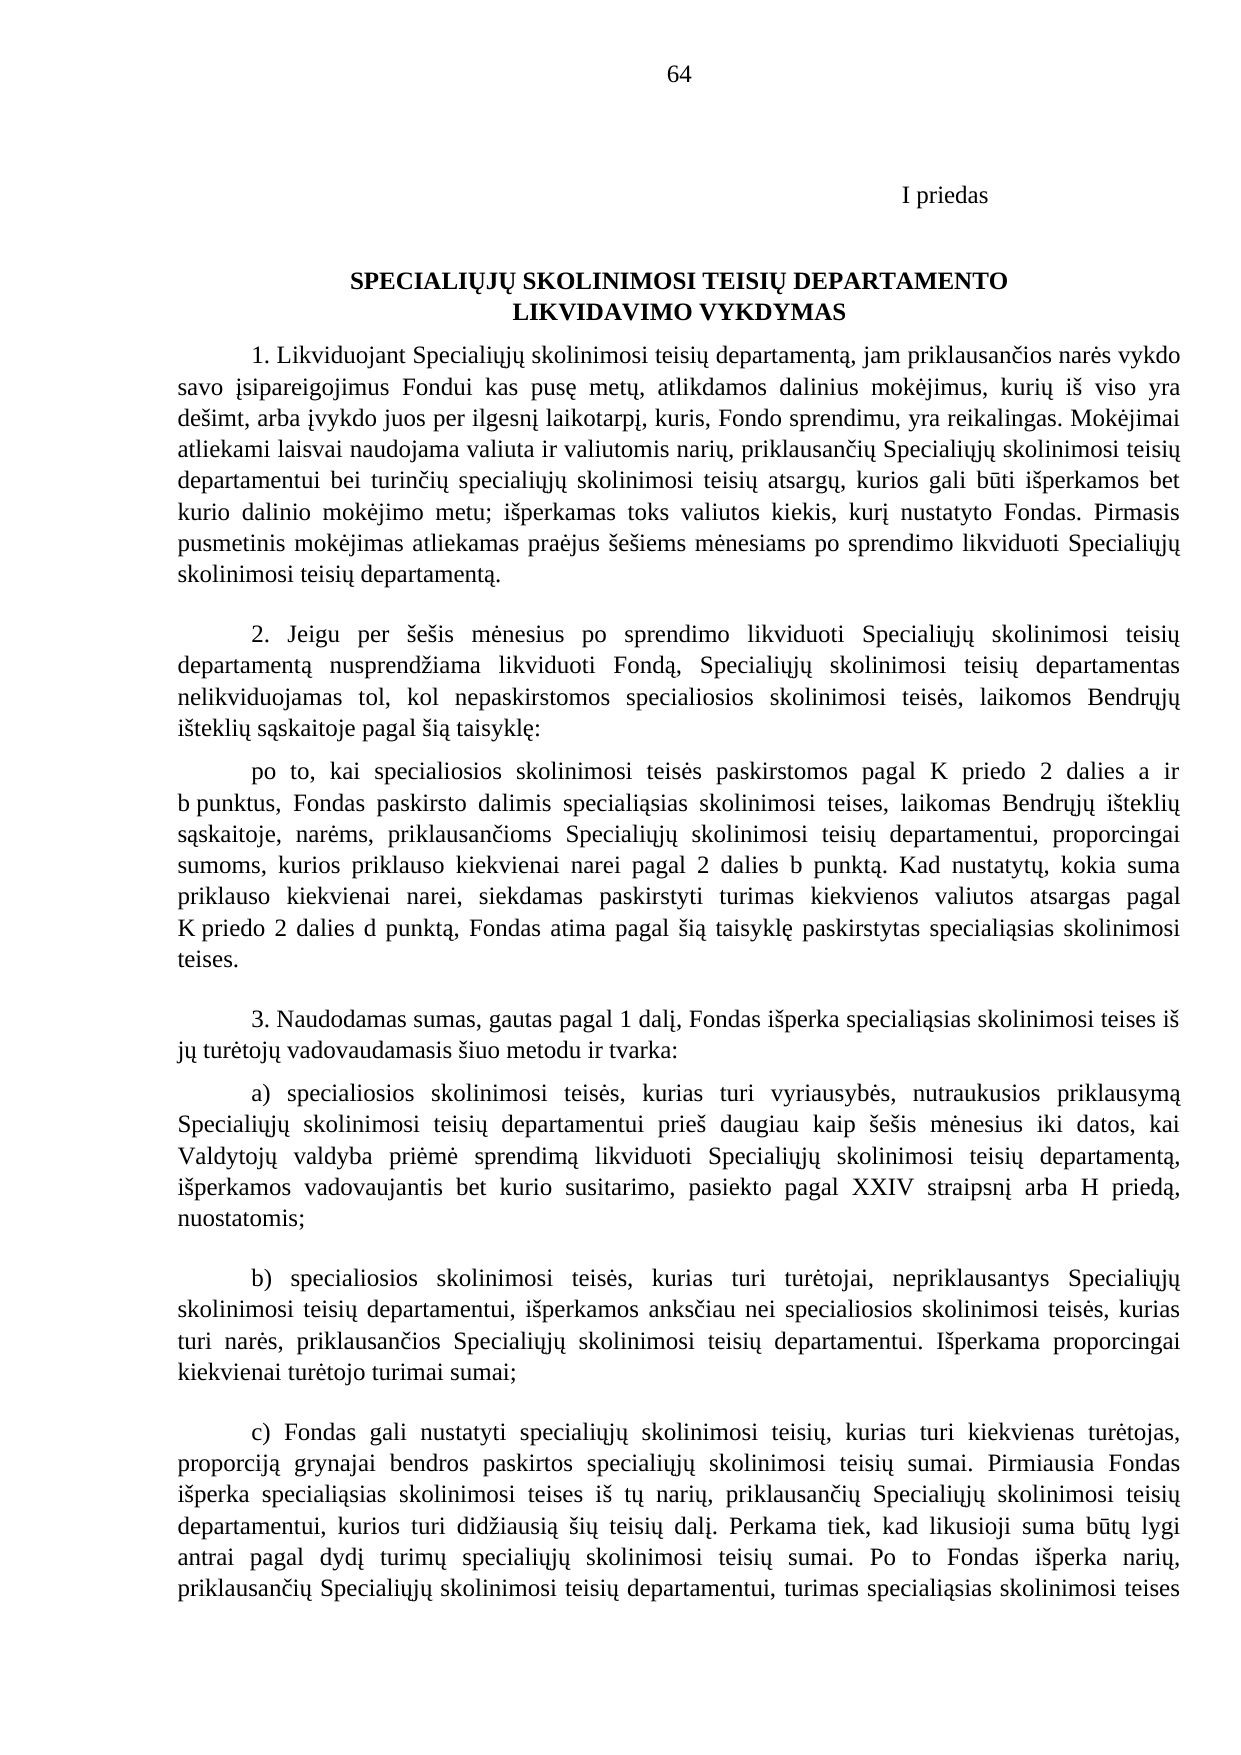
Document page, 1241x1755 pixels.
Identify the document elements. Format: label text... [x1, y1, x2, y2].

text 3. Naudodamas sumas, gautas pagal 1 dalį, Fondas išperka specialiąsias skolinimosi teises iš jų turėtojų vadovaudamasis šiuo metodu ir tvarka: [177, 1001, 1181, 1064]
text 2. Jeigu per šešis mėnesius po sprendimo likviduoti Specialiųjų skolinimosi teisių departamentą nusprendžiama likviduoti Fondą, Specialiųjų skolinimosi teisių departamentas nelikviduojamas tol, kol nepaskirstomos specialiosios skolinimosi teisės, laikomos Bendrųjų išteklių sąskaitoje pagal šią taisyklę: [177, 617, 1181, 742]
text c) Fondas gali nustatyti specialiųjų skolinimosi teisių, kurias turi kiekvienas turėtojas, proporciją grynajai bendros paskirtos specialiųjų skolinimosi teisių sumai. Pirmiausia Fondas išperka specialiąsias skolinimosi teises iš tų narių, priklausančių Specialiųjų skolinimosi teisių departamentui, kurios turi didžiausią šių teisių dalį. Perkama tiek, kad likusioji suma būtų lygi antrai pagal dydį turimų specialiųjų skolinimosi teisių sumai. Po to Fondas išperka narių, priklausančių Specialiųjų skolinimosi teisių departamentui, turimas specialiąsias skolinimosi teises [177, 1414, 1181, 1602]
text po to, kai specialiosios skolinimosi teisės paskirstomos pagal K priedo 2 dalies a ir b punktus, Fondas paskirsto dalimis specialiąsias skolinimosi teises, laikomas Bendrųjų išteklių sąskaitoje, narėms, priklausančioms Specialiųjų skolinimosi teisių departamentui, proporcingai sumoms, kurios priklauso kiekvienai narei pagal 2 dalies b punktą. Kad nustatytų, kokia suma priklauso kiekvienai narei, siekdamas paskirstyti turimas kiekvienos valiutos atsargas pagal K priedo 2 dalies d punktą, Fondas atima pagal šią taisyklę paskirstytas specialiąsias skolinimosi teises. [177, 754, 1181, 973]
text I priedas [177, 177, 1181, 208]
text Specialiųjų skolinimosi teisių departamento likvidavimo vykdymas [177, 264, 1181, 326]
text 1. Likviduojant Specialiųjų skolinimosi teisių departamentą, jam priklausančios narės vykdo savo įsipareigojimus Fondui kas pusę metų, atlikdamos dalinius mokėjimus, kurių iš viso yra dešimt, arba įvykdo juos per ilgesnį laikotarpį, kuris, Fondo sprendimu, yra reikalingas. Mokėjimai atliekami laisvai naudojama valiuta ir valiutomis narių, priklausančių Specialiųjų skolinimosi teisių departamentui bei turinčių specialiųjų skolinimosi teisių atsargų, kurios gali būti išperkamos bet kurio dalinio mokėjimo metu; išperkamas toks valiutos kiekis, kurį nustatyto Fondas. Pirmasis pusmetinis mokėjimas atliekamas praėjus šešiems mėnesiams po sprendimo likviduoti Specialiųjų skolinimosi teisių departamentą. [177, 338, 1181, 588]
text a) specialiosios skolinimosi teisės, kurias turi vyriausybės, nutraukusios priklausymą Specialiųjų skolinimosi teisių departamentui prieš daugiau kaip šešis mėnesius iki datos, kai Valdytojų valdyba priėmė sprendimą likviduoti Specialiųjų skolinimosi teisių departamentą, išperkamos vadovaujantis bet kurio susitarimo, pasiekto pagal XXIV straipsnį arba H priedą, nuostatomis; [177, 1076, 1181, 1232]
text b) specialiosios skolinimosi teisės, kurias turi turėtojai, nepriklausantys Specialiųjų skolinimosi teisių departamentui, išperkamos anksčiau nei specialiosios skolinimosi teisės, kurias turi narės, priklausančios Specialiųjų skolinimosi teisių departamentui. Išperkama proporcingai kiekvienai turėtojo turimai sumai; [177, 1261, 1181, 1386]
